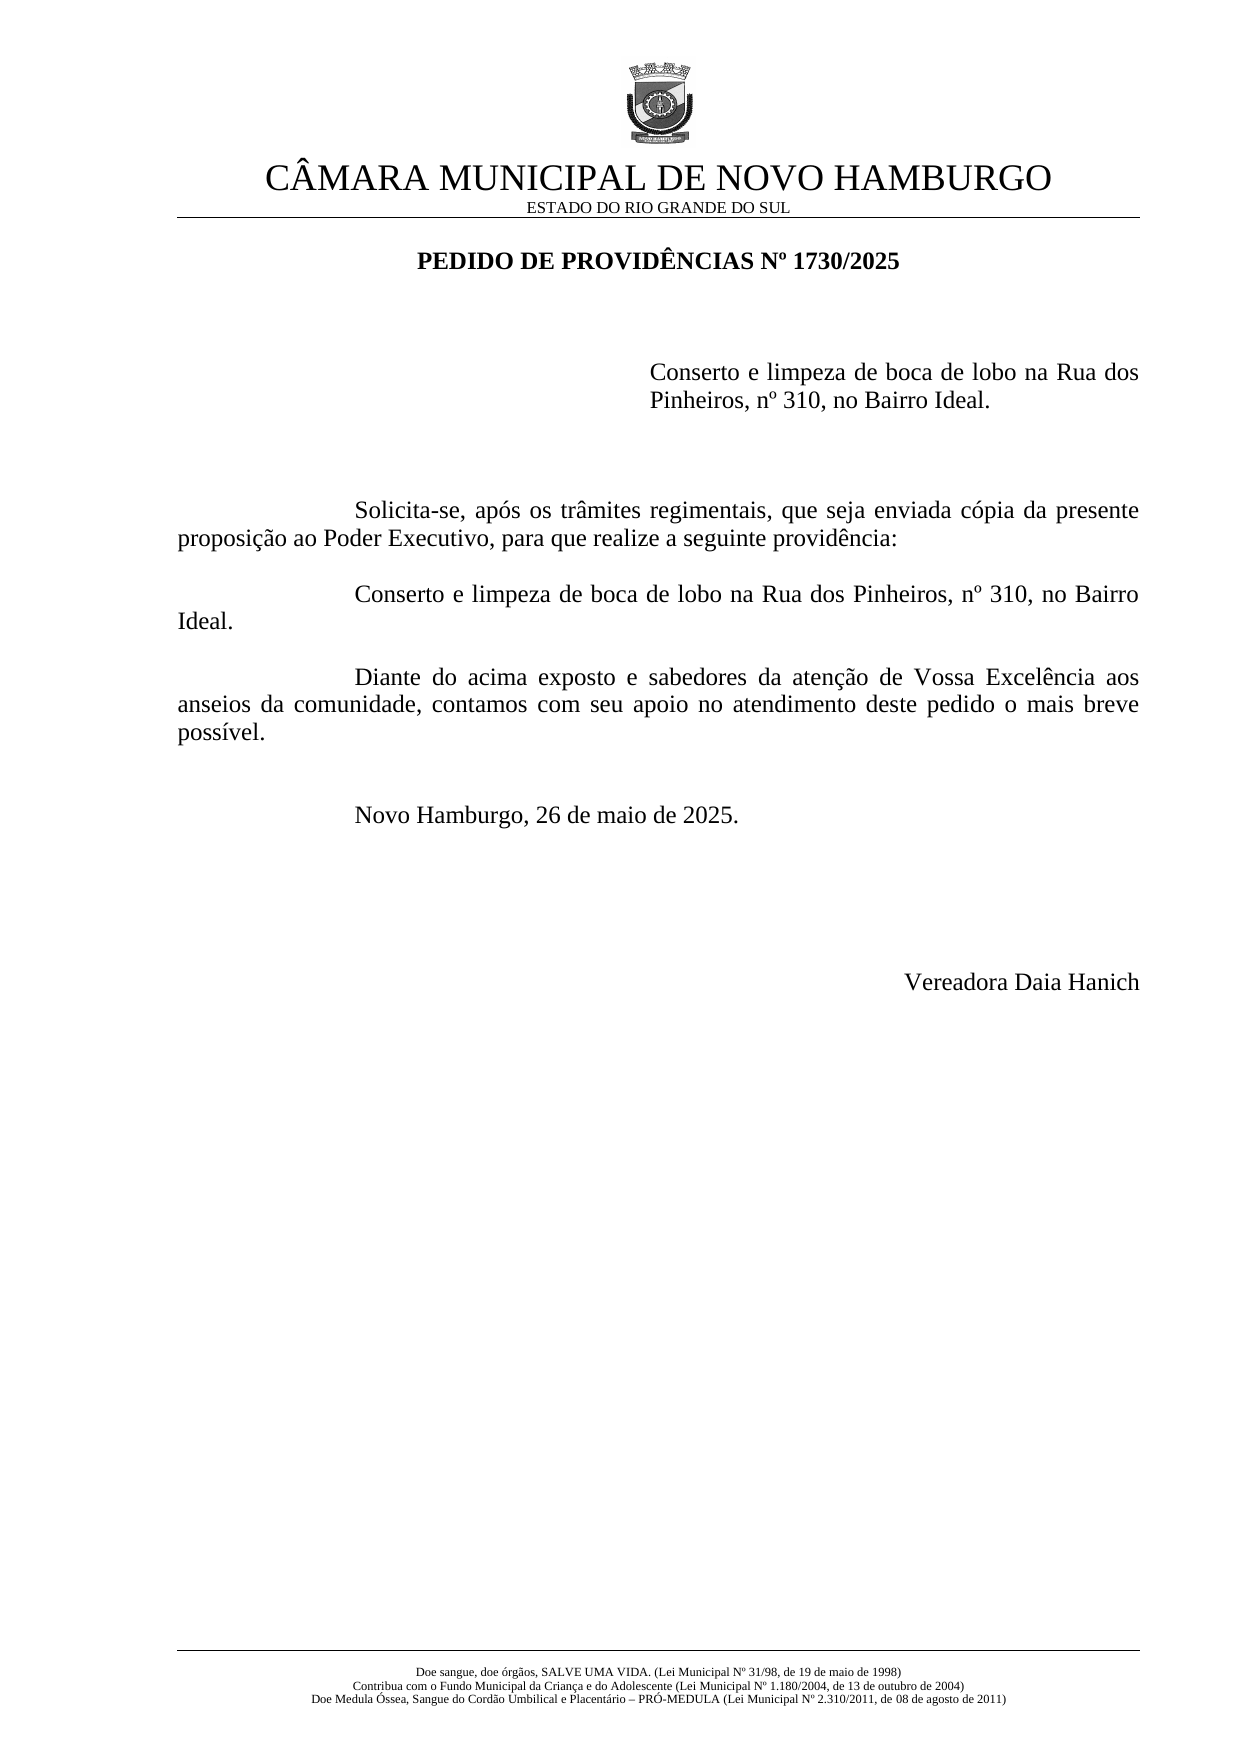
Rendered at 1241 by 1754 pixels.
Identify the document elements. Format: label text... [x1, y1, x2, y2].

text Conserto e limpeza de boca de lobo na Rua dos Pinheiros, nº 310, no Bairro Ideal. [177, 580, 1140, 635]
text Vereadora Daia Hanich [177, 968, 1140, 995]
text Diante do acima exposto e sabedores da atenção de Vossa Excelência aos anseios da comunidade, contamos com seu apoio no atendimento deste pedido o mais breve possível. [177, 663, 1140, 746]
text Novo Hamburgo, 26 de maio de 2025. [177, 801, 1140, 829]
text PEDIDO DE PROVIDÊNCIAS Nº 1730/2025 [177, 247, 1140, 275]
text Solicita-se, após os trâmites regimentais, que seja enviada cópia da presente proposição ao Poder Executivo, para que realize a seguinte providência: [177, 497, 1140, 552]
list Conserto e limpeza de boca de lobo na Rua dos Pinheiros, nº 310, no Bairro Ideal. [649, 358, 1140, 413]
